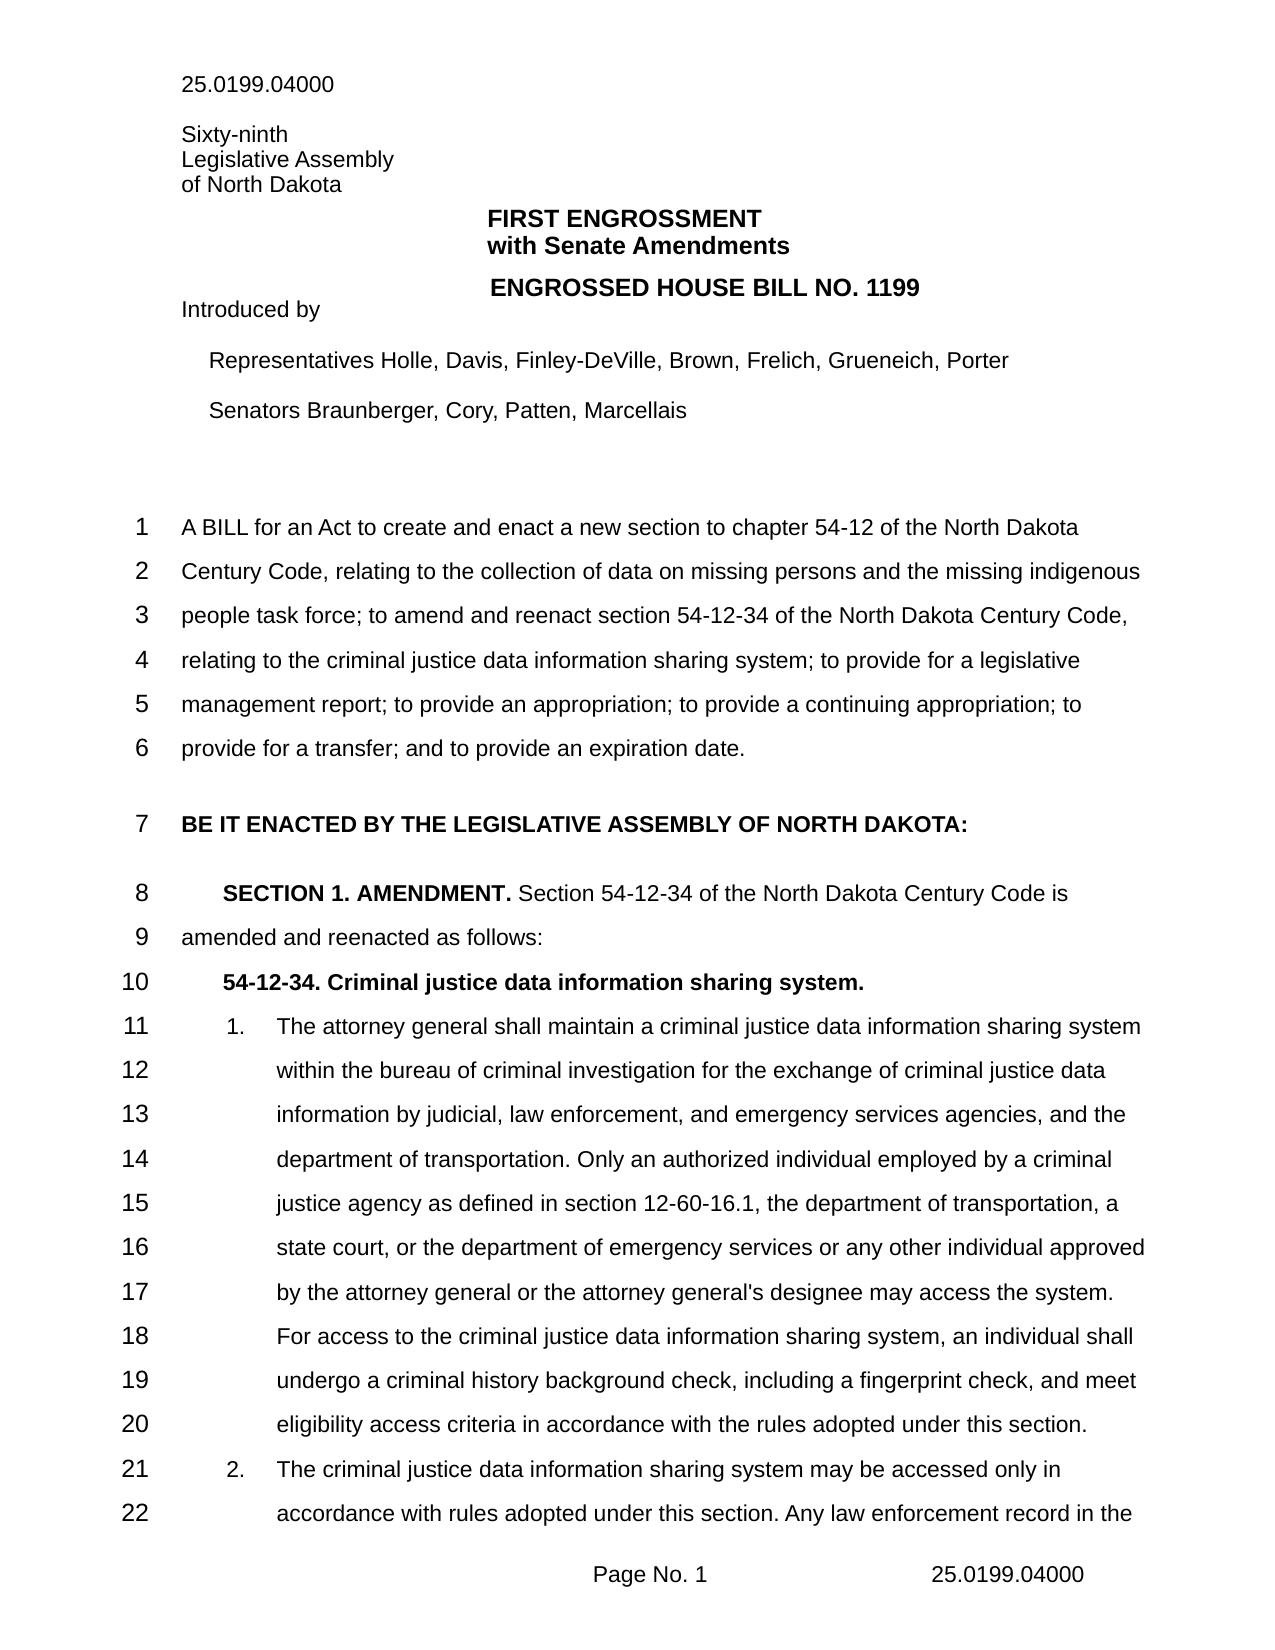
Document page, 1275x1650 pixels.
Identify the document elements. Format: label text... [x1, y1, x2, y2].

text 2. The criminal justice data information sharing system may be accessed only in accordance with rules adopted under this section. Any law enforcement record in the [181, 1442, 1154, 1530]
text Introduced by [181, 298, 1154, 323]
text 1. The attorney general shall maintain a criminal justice data information sharing system within the bureau of criminal investigation for the exchange of criminal justice data information by judicial, law enforcement, and emergency services agencies, and the department of transportation. Only an authorized individual employed by a criminal justice agency as defined in section 12‑60‑16.1, the department of transportation, a state court, or the department of emergency services or any other individual approved by the attorney general or the attorney general's designee may access the system. For access to the criminal justice data information sharing system, an individual shall undergo a criminal history background check, including a fingerprint check, and meet eligibility access criteria in accordance with the rules adopted under this section. [181, 999, 1154, 1442]
text Senators Braunberger, Cory, Patten, Marcellais [208, 400, 1154, 423]
title FIRST ENGROSSMENT [487, 206, 790, 233]
title ENGROSSED House BILL NO. 1199 [490, 272, 920, 301]
text Legislative Assembly [181, 148, 1154, 173]
text BE IT ENACTED BY THE LEGISLATIVE ASSEMBLY OF NORTH DAKOTA: [181, 797, 1154, 841]
subtitle 54‑12‑34. Criminal justice data information sharing system. [181, 955, 1154, 999]
text 25.0199.04000 [181, 73, 1154, 98]
text Representatives Holle, Davis, Finley-DeVille, Brown, Frelich, Grueneich, Porter [208, 350, 1154, 373]
text of North Dakota [181, 173, 1154, 198]
text SECTION 1. AMENDMENT. Section 54‑12‑34 of the North Dakota Century Code is amended and reenacted as follows: [181, 866, 1154, 955]
text Sixty-ninth [181, 123, 1154, 148]
title with Senate Amendments [487, 233, 790, 260]
title A BILL for an Act to create and enact a new section to chapter 54‑12 of the North Dakota Century Code, relating to the collection of data on missing persons and the missing indigenous people task force; to amend and reenact section 54‑12‑34 of the North Dakota Century Code, relating to the criminal justice data information sharing system; to provide for a legislative management report; to provide an appropriation; to provide a continuing appropriation; to provide for a transfer; and to provide an expiration date. [181, 500, 1154, 766]
